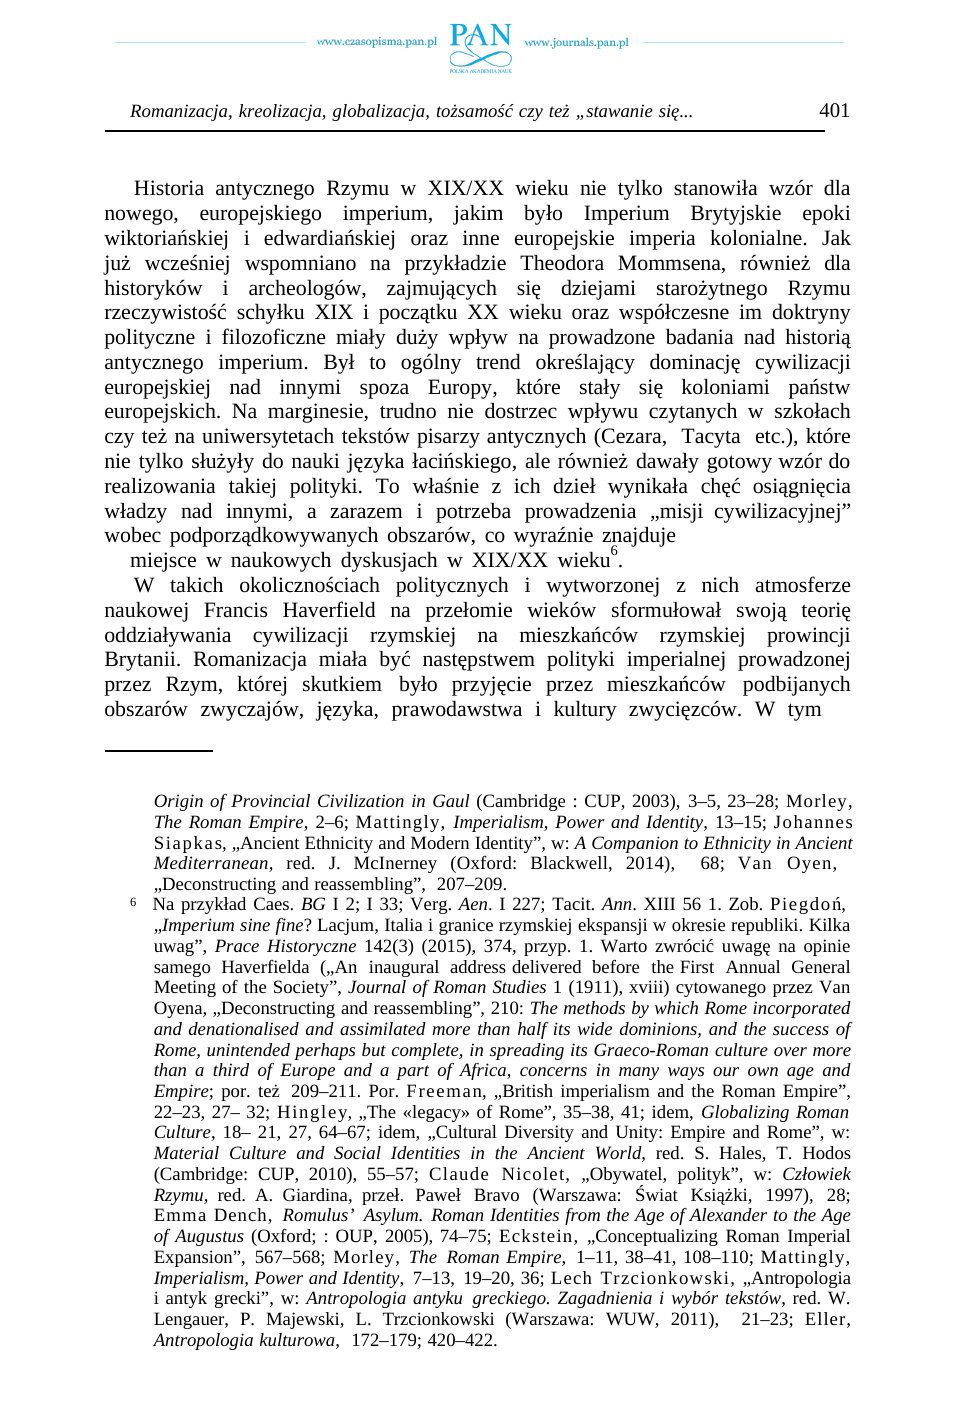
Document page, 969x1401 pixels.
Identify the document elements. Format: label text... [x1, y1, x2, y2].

text W takich okolicznościach politycznych i wytworzonej z nich atmosferze naukowej Francis Haverfield na przełomie wieków sformułował swoją teorię oddziaływania cywilizacji rzymskiej na mieszkańców rzymskiej prowincji Brytanii. Romanizacja miała być następstwem polityki imperialnej prowadzonej przez Rzym, której skutkiem było przyjęcie przez mieszkańców podbijanych obszarów zwyczajów, języka, prawodawstwa i kultury zwycięzców. W tym [104, 572, 851, 721]
text Romanizacja, kreolizacja, globalizacja, tożsamość czy też „stawanie się... 401 [130, 98, 864, 122]
text 6 Na przykład Caes. BG I 2; I 33; Verg. Aen. I 227; Tacit. Ann. XIII 56 1. Zob. Piegdoń, [130, 894, 864, 915]
text „Deconstructing and reassembling”, 207–209. [153, 874, 864, 894]
text Historia antycznego Rzymu w XIX/XX wieku nie tylko stanowiła wzór dla nowego, europejskiego imperium, jakim było Imperium Brytyjskie epoki wiktoriańskiej i edwardiańskiej oraz inne europejskie imperia kolonialne. Jak już wcześniej wspomniano na przykładzie Theodora Mommsena, również dla historyków i archeologów, zajmujących się dziejami starożytnego Rzymu rzeczywistość schyłku XIX i początku XX wieku oraz współczesne im doktryny polityczne i filozoficzne miały duży wpływ na prowadzone badania nad historią antycznego imperium. Był to ogólny trend określający dominację cywilizacji europejskiej nad innymi spoza Europy, które stały się koloniami państw europejskich. Na marginesie, trudno nie dostrzec wpływu czytanych w szkołach czy też na uniwersytetach tekstów pisarzy antycznych (Cezara, Tacyta etc.), które nie tylko służyły do nauki języka łacińskiego, ale również dawały gotowy wzór do realizowania takiej polityki. To właśnie z ich dzieł wynikała chęć osiągnięcia władzy nad innymi, a zarazem i potrzeba prowadzenia „misji cywilizacyjnej” wobec podporządkowywanych obszarów, co wyraźnie znajduje [104, 176, 851, 548]
text miejsce w naukowych dyskusjach w XIX/XX wieku6. [130, 548, 864, 572]
text Origin of Provincial Civilization in Gaul (Cambridge : CUP, 2003), 3–5, 23–28; Morley, The Roman Empire, 2–6; Mattingly, Imperialism, Power and Identity, 13–15; Johannes Siapkas, „Ancient Ethnicity and Modern Identity”, w: A Companion to Ethnicity in Ancient Mediterranean, red. J. McInerney (Oxford: Blackwell, 2014), 68; Van Oyen, [153, 792, 853, 874]
text „Imperium sine fine? Lacjum, Italia i granice rzymskiej ekspansji w okresie republiki. Kilka uwag”, Prace Historyczne 142(3) (2015), 374, przyp. 1. Warto zwrócić uwagę na opinie samego Haverfielda („An inaugural address delivered before the First Annual General Meeting of the Society”, Journal of Roman Studies 1 (1911), xviii) cytowanego przez Van Oyena, „Deconstructing and reassembling”, 210: The methods by which Rome incorporated and denationalised and assimilated more than half its wide dominions, and the success of Rome, unintended perhaps but complete, in spreading its Graeco-Roman culture over more than a third of Europe and a part of Africa, concerns in many ways our own age and Empire; por. też 209–211. Por. Freeman, „British imperialism and the Roman Empire”, 22–23, 27– 32; Hingley, „The «legacy» of Rome”, 35–38, 41; idem, Globalizing Roman Culture, 18– 21, 27, 64–67; idem, „Cultural Diversity and Unity: Empire and Rome”, w: Material Culture and Social Identities in the Ancient World, red. S. Hales, T. Hodos (Cambridge: CUP, 2010), 55–57; Claude Nicolet, „Obywatel, polityk”, w: Człowiek Rzymu, red. A. Giardina, przeł. Paweł Bravo (Warszawa: Świat Książki, 1997), 28; Emma Dench, Romulus’ Asylum. Roman Identities from the Age of Alexander to the Age of Augustus (Oxford; : OUP, 2005), 74–75; Eckstein, „Conceptualizing Roman Imperial Expansion”, 567–568; Morley, The Roman Empire, 1–11, 38–41, 108–110; Mattingly, Imperialism, Power and Identity, 7–13, 19–20, 36; Lech Trzcionkowski, „Antropologia i antyk grecki”, w: Antropologia antyku greckiego. Zagadnienia i wybór tekstów, red. W. Lengauer, P. Majewski, L. Trzcionkowski (Warszawa: WUW, 2011), 21–23; Eller, Antropologia kulturowa, 172–179; 420–422. [153, 915, 851, 1350]
